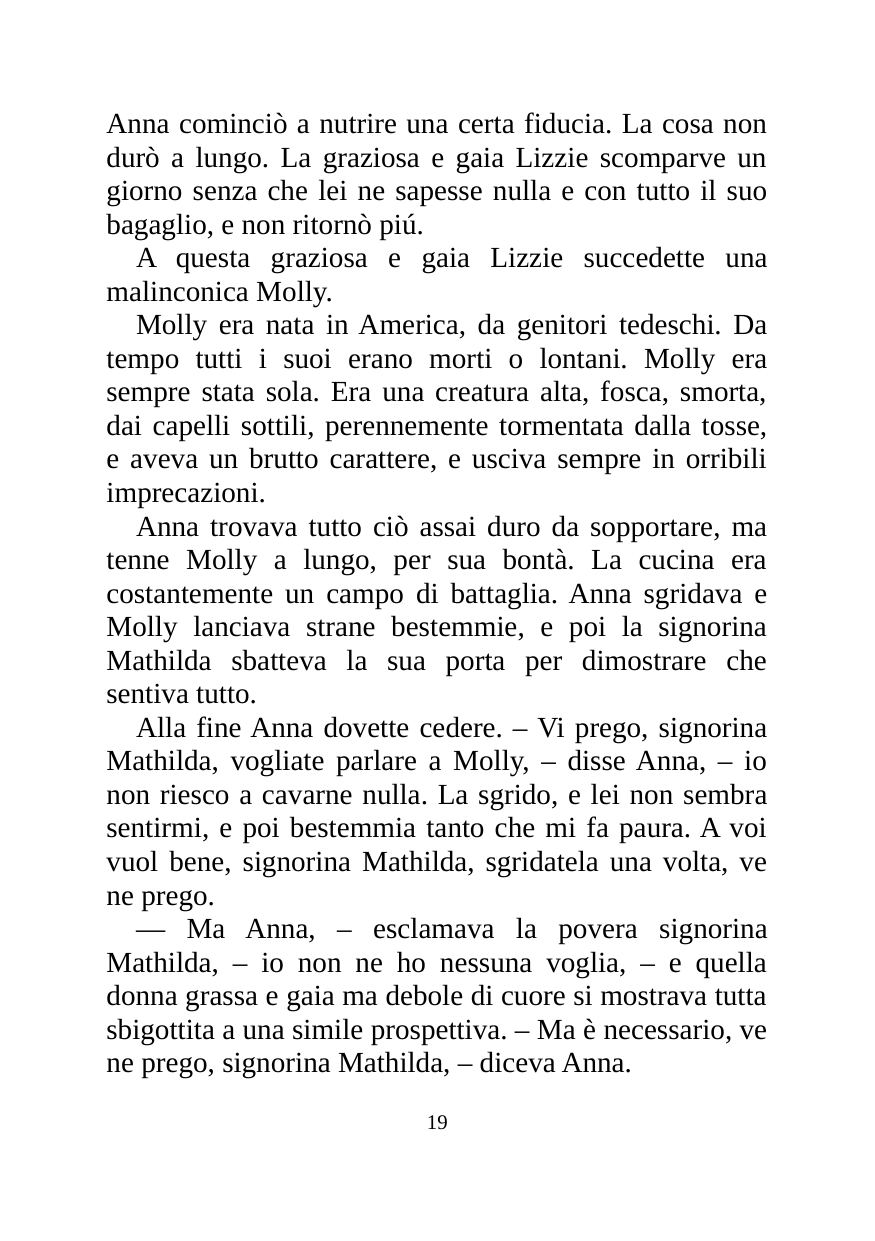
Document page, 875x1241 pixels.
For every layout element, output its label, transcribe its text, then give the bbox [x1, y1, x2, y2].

text Alla fine Anna dovette cedere. – Vi prego, signorina Mathilda, vogliate parlare a Molly, – disse Anna, – io non riesco a cavarne nulla. La sgrido, e lei non sembra sentirmi, e poi bestemmia tanto che mi fa paura. A voi vuol bene, signorina Mathilda, sgridatela una volta, ve ne prego. [106, 710, 768, 911]
text Anna cominciò a nutrire una certa fiducia. La cosa non durò a lungo. La graziosa e gaia Lizzie scomparve un giorno senza che lei ne sapesse nulla e con tutto il suo bagaglio, e non ritornò piú. [106, 106, 768, 240]
text A questa graziosa e gaia Lizzie succedette una malinconica Molly. [106, 240, 768, 307]
text — Ma Anna, – esclamava la povera signorina Mathilda, – io non ne ho nessuna voglia, – e quella donna grassa e gaia ma debole di cuore si mostrava tutta sbigottita a una simile prospettiva. – Ma è necessario, ve ne prego, signorina Mathilda, – diceva Anna. [106, 911, 768, 1079]
text Molly era nata in America, da genitori tedeschi. Da tempo tutti i suoi erano morti o lontani. Molly era sempre stata sola. Era una creatura alta, fosca, smorta, dai capelli sottili, perennemente tormentata dalla tosse, e aveva un brutto carattere, e usciva sempre in orribili imprecazioni. [106, 307, 768, 509]
text Anna trovava tutto ciò assai duro da sopportare, ma tenne Molly a lungo, per sua bontà. La cucina era costantemente un campo di battaglia. Anna sgridava e Molly lanciava strane bestemmie, e poi la signorina Mathilda sbatteva la sua porta per dimostrare che sentiva tutto. [106, 509, 768, 710]
